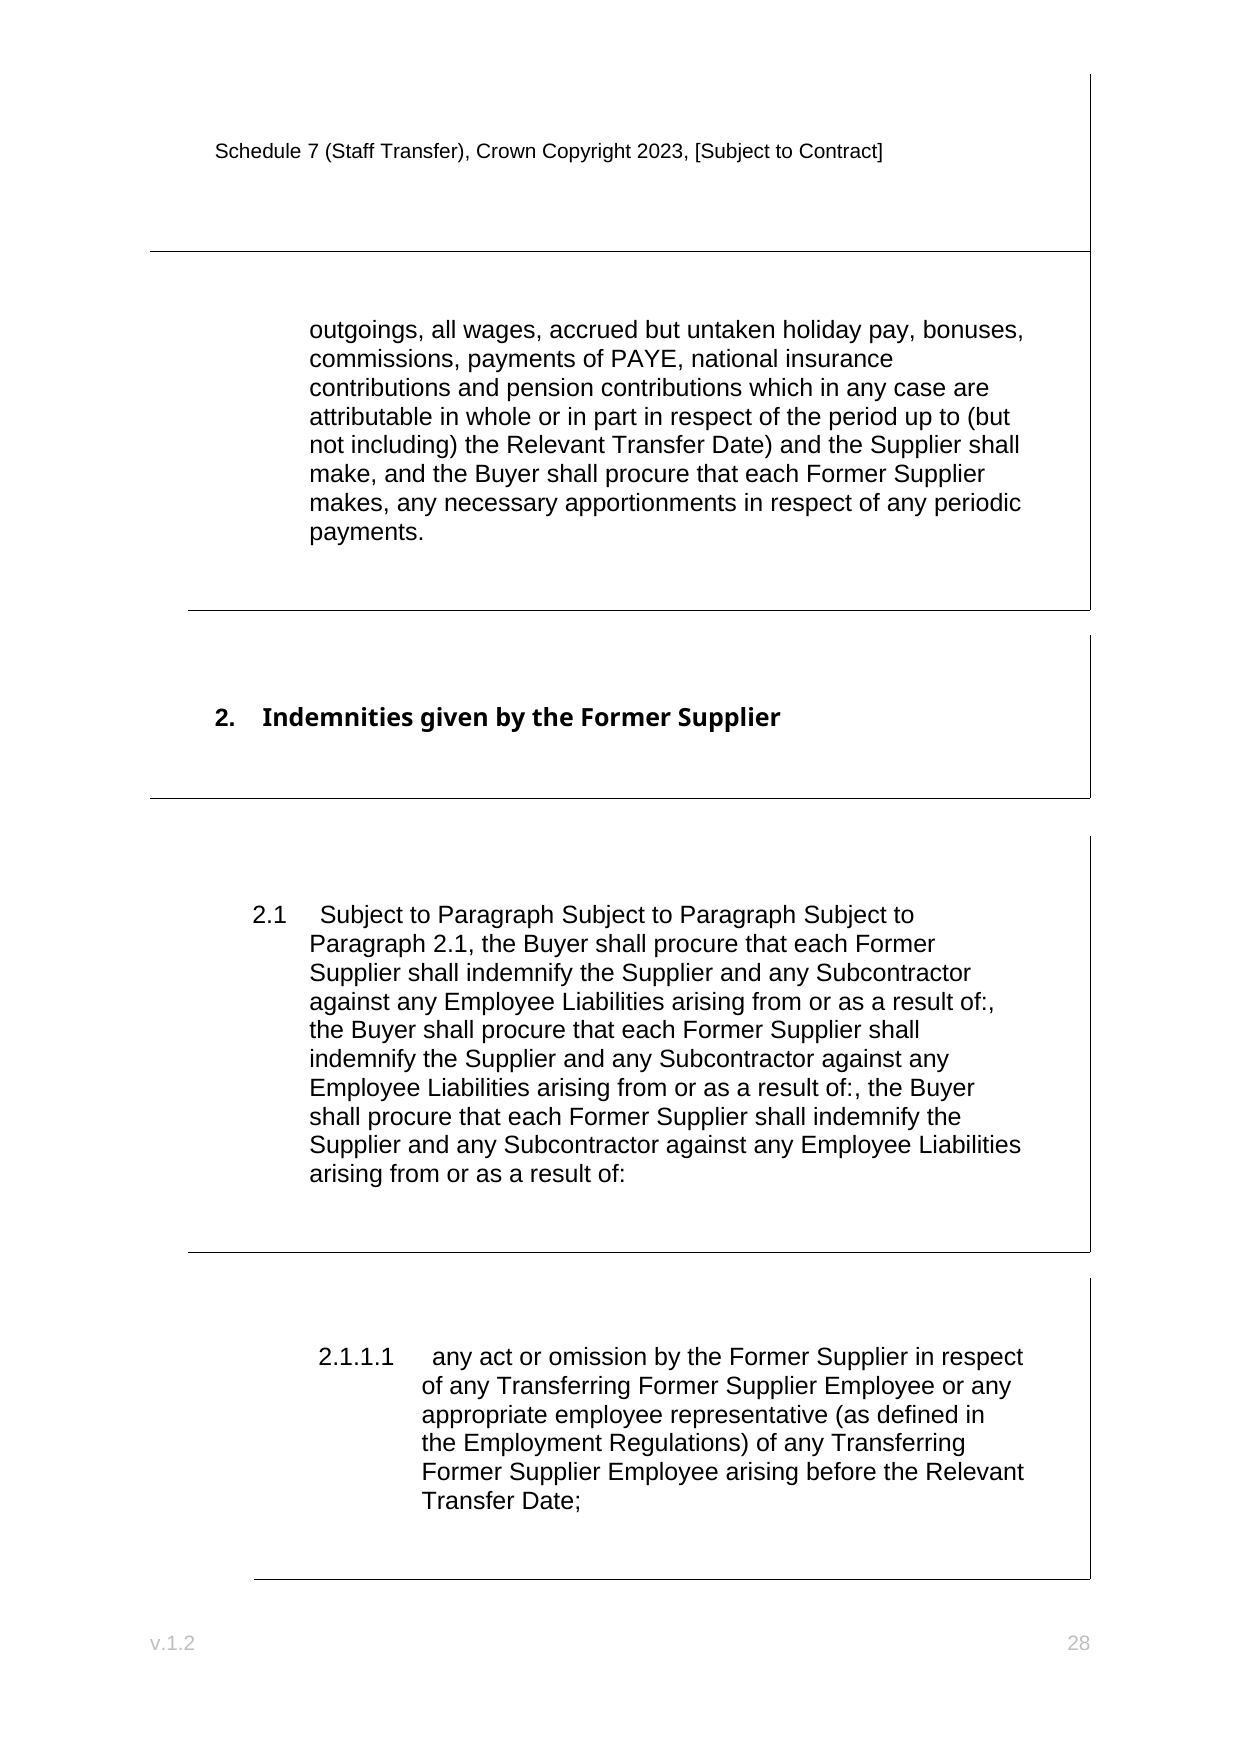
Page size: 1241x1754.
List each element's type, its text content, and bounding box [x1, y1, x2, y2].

list outgoings, all wages, accrued but untaken holiday pay, bonuses, commissions, payments of PAYE, national insurance contributions and pension contributions which in any case are attributable in whole or in part in respect of the period up to (but not including) the Relevant Transfer Date) and the Supplier shall make, and the Buyer shall procure that each Former Supplier makes, any necessary apportionments in respect of any periodic payments. [187, 251, 1090, 610]
list Indemnities given by the Former Supplier [150, 635, 1090, 798]
list Subject to Paragraph 2.1, the Buyer shall procure that each Former Supplier shall indemnify the Supplier and any Subcontractor against any Employee Liabilities arising from or as a result of: [187, 836, 1090, 1252]
list any act or omission by the Former Supplier in respect of any Transferring Former Supplier Employee or any appropriate employee representative (as defined in the Employment Regulations) of any Transferring Former Supplier Employee arising before the Relevant Transfer Date; [253, 1277, 1090, 1579]
